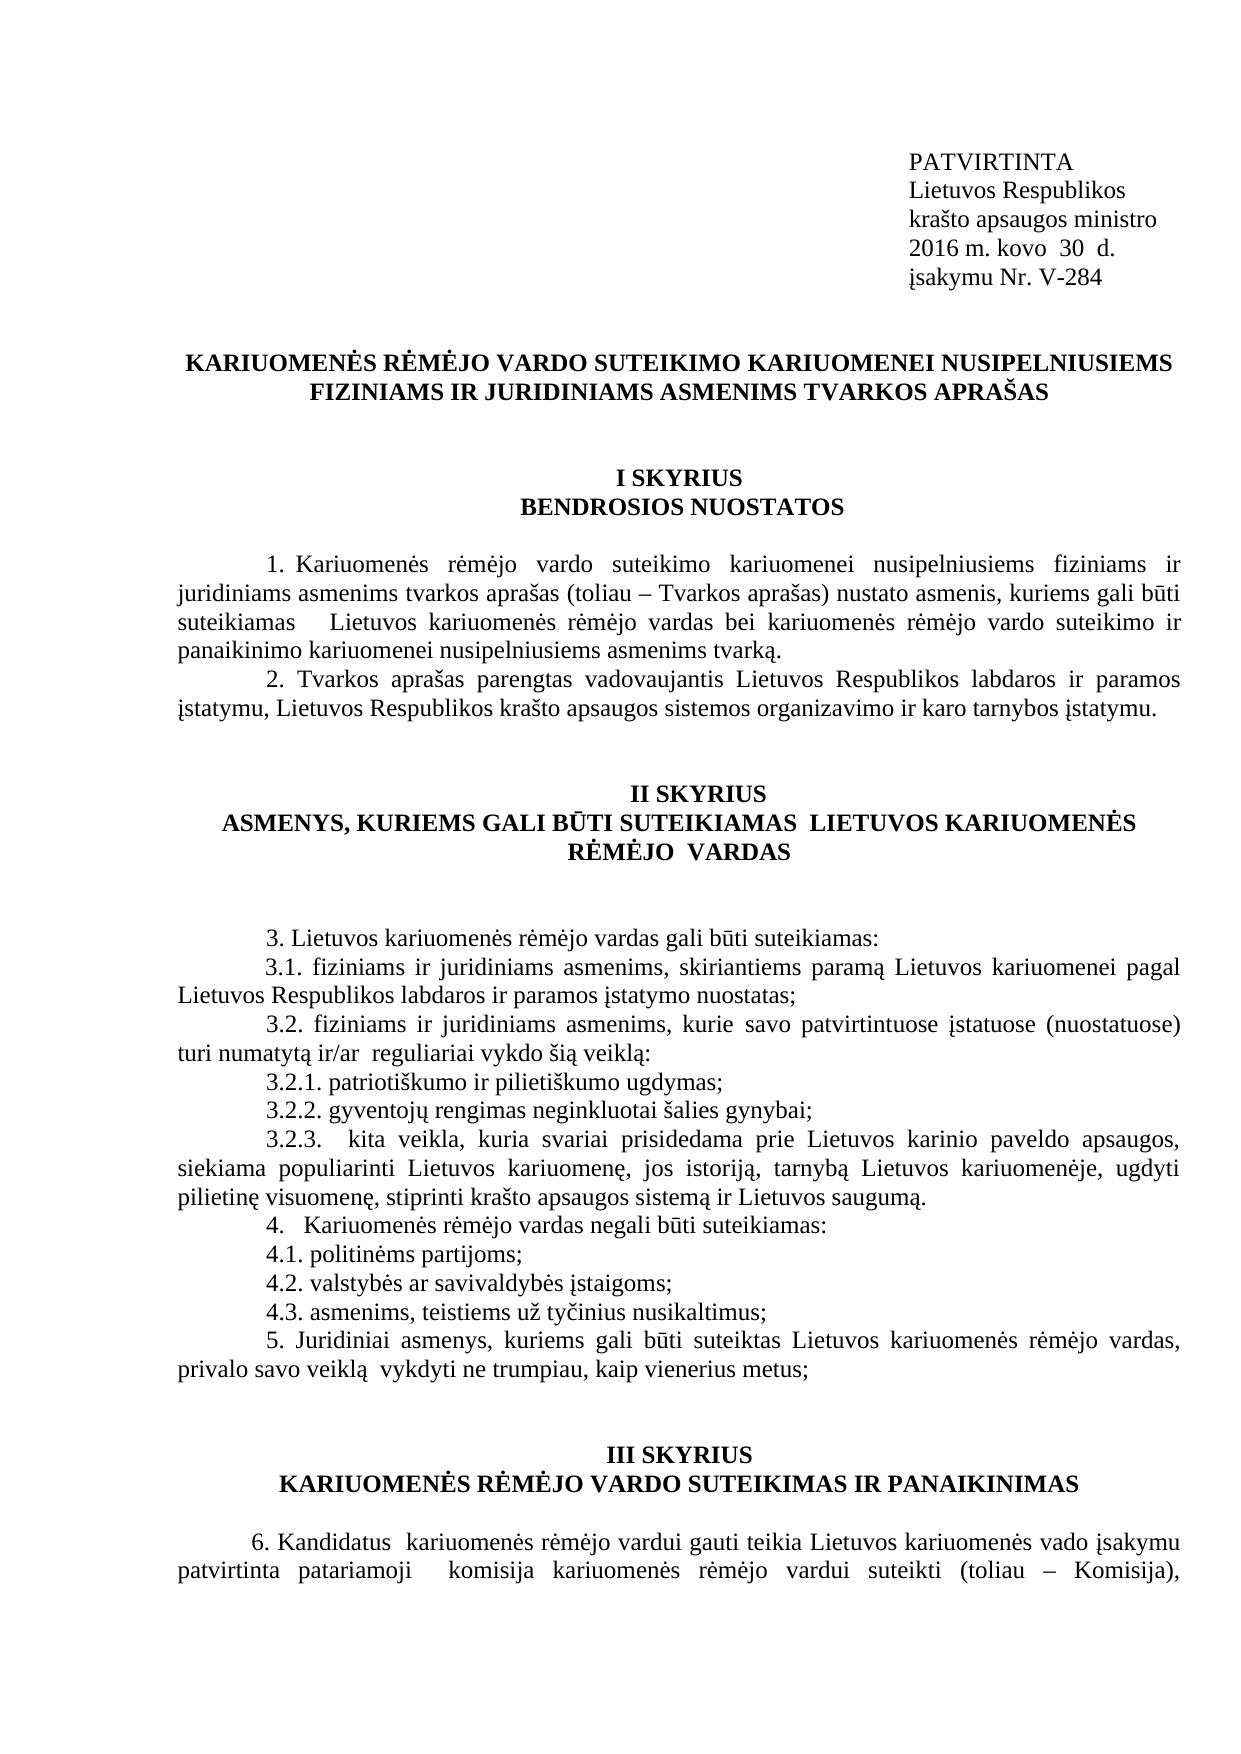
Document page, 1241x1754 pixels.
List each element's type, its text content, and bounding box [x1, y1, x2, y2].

text 3.2.2. gyventojų rengimas neginkluotai šalies gynybai; [177, 1096, 1181, 1124]
text 3.1. fiziniams ir juridiniams asmenims, skiriantiems paramą Lietuvos kariuomenei pagal Lietuvos Respublikos labdaros ir paramos įstatymo nuostatas; [177, 952, 1181, 1009]
text PATVIRTINTA [177, 147, 1181, 176]
text 2. Tvarkos aprašas parengtas vadovaujantis Lietuvos Respublikos labdaros ir paramos įstatymu, Lietuvos Respublikos krašto apsaugos sistemos organizavimo ir karo tarnybos įstatymu. [177, 664, 1181, 722]
text 4.2. valstybės ar savivaldybės įstaigoms; [177, 1268, 1181, 1297]
text 3.2.3. kita veikla, kuria svariai prisidedama prie Lietuvos karinio paveldo apsaugos, siekiama populiarinti Lietuvos kariuomenę, jos istoriją, tarnybą Lietuvos kariuomenėje, ugdyti pilietinę visuomenę, stiprinti krašto apsaugos sistemą ir Lietuvos saugumą. [177, 1124, 1181, 1211]
text 4.3. asmenims, teistiems už tyčinius nusikaltimus; [177, 1297, 1181, 1326]
text įsakymu Nr. V-284 [177, 262, 1181, 291]
text 4.1. politinėms partijoms; [177, 1239, 1181, 1268]
text BENDROSIOS NUOSTATOS [177, 492, 1181, 521]
text I SKYRIUS [177, 463, 1181, 492]
text KARIUOMENĖS RĖMĖJO VARDO SUTEIKIMO KARIUOMENEI NUSIPELNIUSIEMS FIZINIAMS IR JURIDINIAMS ASMENIMS TVARKOS APRAŠAS [177, 348, 1181, 406]
text 3. Lietuvos kariuomenės rėmėjo vardas gali būti suteikiamas: [215, 923, 1181, 952]
text II SKYRIUS [310, 779, 1181, 808]
text 5. Juridiniai asmenys, kuriems gali būti suteiktas Lietuvos kariuomenės rėmėjo vardas, privalo savo veiklą vykdyti ne trumpiau, kaip vienerius metus; [177, 1326, 1181, 1383]
text ASMENYS, KURIEMS GALI BŪTI SUTEIKIAMAS LIETUVOS KARIUOMENĖS RĖMĖJO VARDAS [177, 808, 1181, 866]
text 1. Kariuomenės rėmėjo vardo suteikimo kariuomenei nusipelniusiems fiziniams ir juridiniams asmenims tvarkos aprašas (toliau – Tvarkos aprašas) nustato asmenis, kuriems gali būti suteikiamas Lietuvos kariuomenės rėmėjo vardas bei kariuomenės rėmėjo vardo suteikimo ir panaikinimo kariuomenei nusipelniusiems asmenims tvarką. [177, 549, 1181, 664]
text 3.2. fiziniams ir juridiniams asmenims, kurie savo patvirtintuose įstatuose (nuostatuose) turi numatytą ir/ar reguliariai vykdo šią veiklą: [177, 1009, 1181, 1067]
text Lietuvos Respublikos krašto apsaugos ministro [908, 176, 1181, 233]
text 2016 m. kovo 30 d. [177, 233, 1181, 262]
text 6. Kandidatus kariuomenės rėmėjo vardui gauti teikia Lietuvos kariuomenės vado įsakymu patvirtinta patariamoji komisija kariuomenės rėmėjo vardui suteikti (toliau – Komisija), [177, 1527, 1181, 1584]
text 3.2.1. patriotiškumo ir pilietiškumo ugdymas; [177, 1067, 1181, 1096]
text III SKYRIUS [177, 1441, 1181, 1469]
text KARIUOMENĖS RĖMĖJO VARDO SUTEIKIMAS IR PANAIKINIMAS [177, 1469, 1181, 1498]
text 4. Kariuomenės rėmėjo vardas negali būti suteikiamas: [177, 1211, 1181, 1239]
